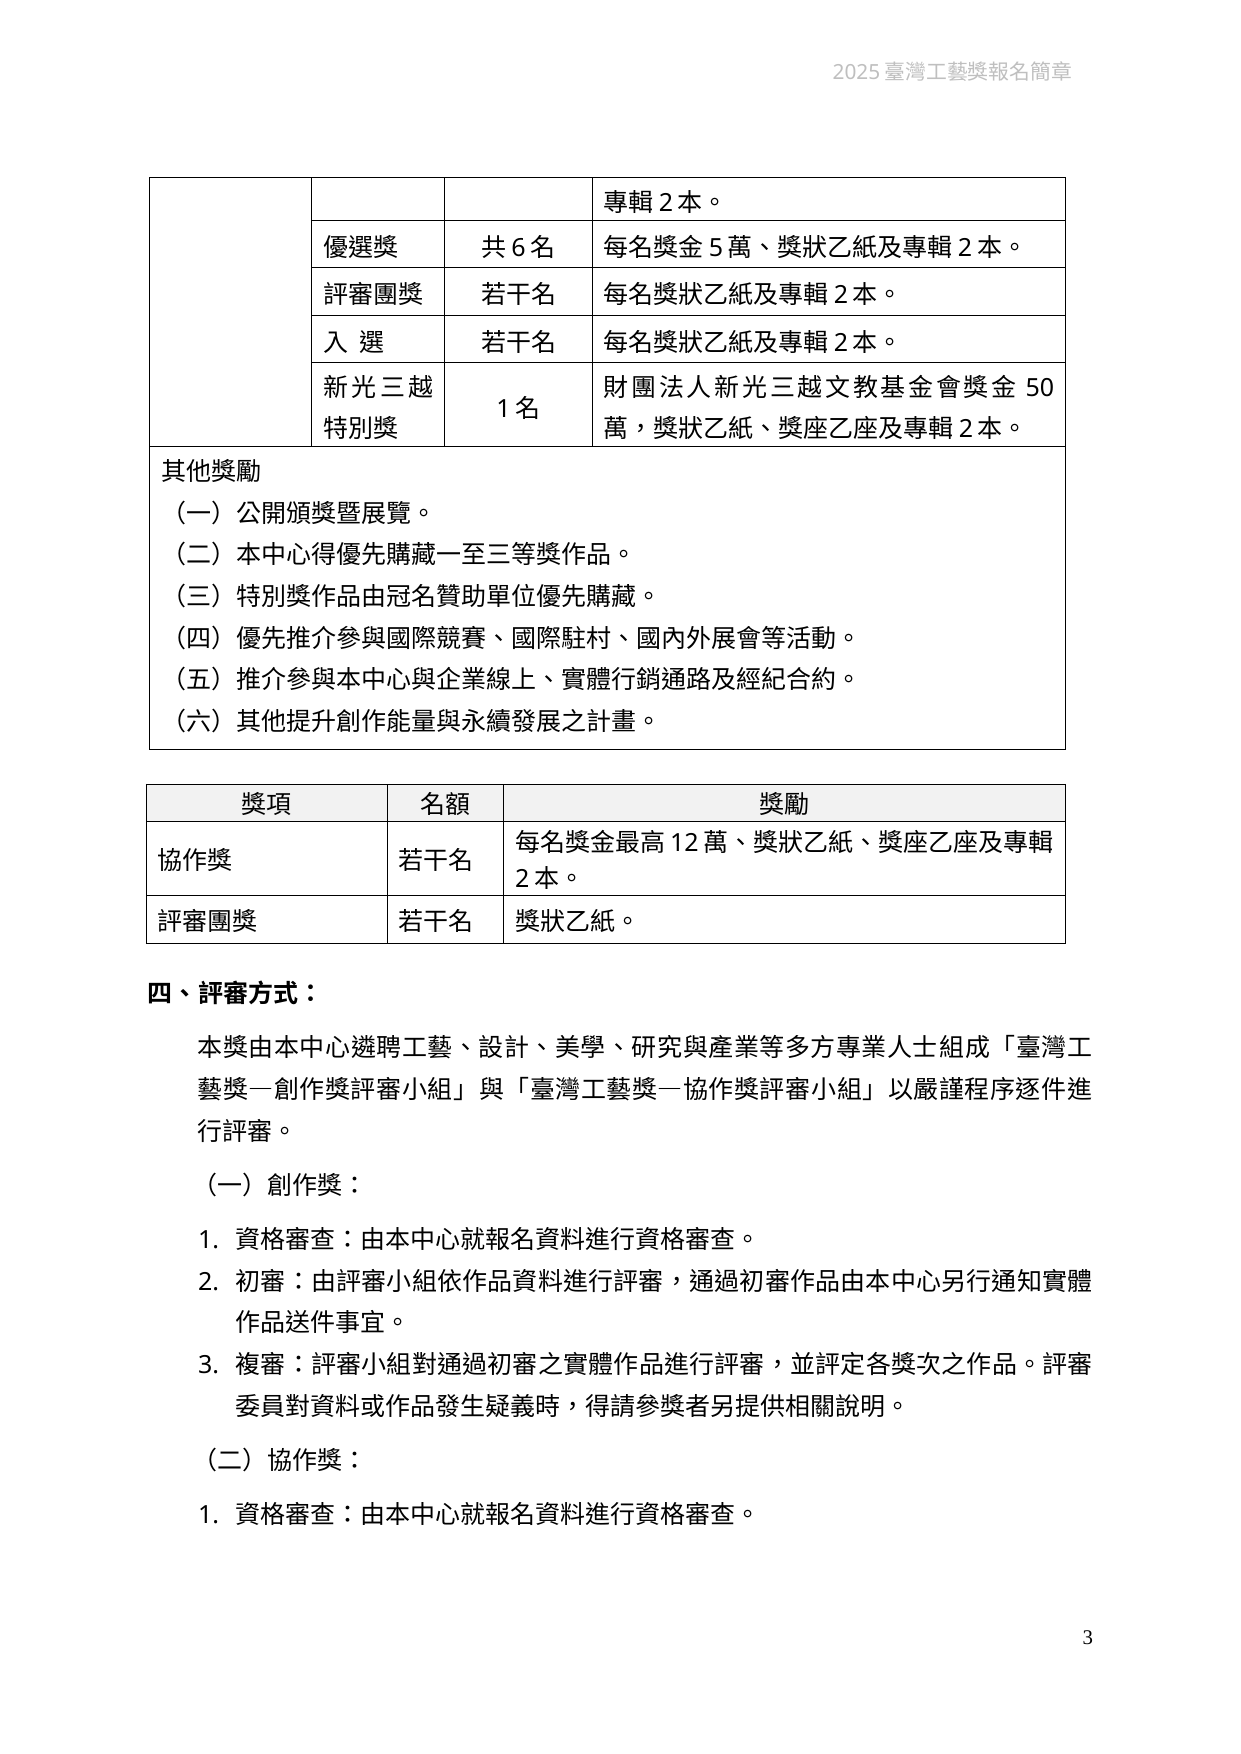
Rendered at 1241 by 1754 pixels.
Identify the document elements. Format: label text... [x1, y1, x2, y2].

table_cell 每名獎狀乙紙及專輯2本。 [593, 268, 1065, 314]
table_cell 每名獎金5萬、獎狀乙紙及專輯2本。 [593, 221, 1065, 267]
table_cell 其他獎勵 （一）公開頒獎暨展覽。 （二）本中心得優先購藏一至三等獎作品。 （三）特別獎作品由冠名贊助單位優先購藏。 （四）優先推介參與國際競賽、國際駐村、國內外展會等活動。 （五）推介參與本中心與企業線上、實體行銷通路及經紀合約。 （六）其他提升創作能量與永續發展之計畫。 [150, 447, 1065, 749]
table_cell 評審團獎 [312, 268, 444, 314]
list 評審方式： [148, 969, 1092, 1011]
table_cell 每名獎金最高12萬、獎狀乙紙、獎座乙座及專輯2本。 [504, 822, 1065, 894]
table_cell 新光三越特別獎 [312, 363, 444, 446]
table_cell 協作獎 [147, 822, 387, 894]
text （二）協作獎： [192, 1436, 1092, 1478]
table_cell 若干名 [388, 822, 503, 894]
list 資格審查：由本中心就報名資料進行資格審查。 [198, 1490, 1092, 1532]
text （一）創作獎： [192, 1161, 1092, 1203]
list 資格審查：由本中心就報名資料進行資格審查。 [198, 1215, 1092, 1257]
table_cell 入 選 [312, 316, 444, 362]
table_header 獎勵 [504, 785, 1065, 821]
table_cell 優選獎 [312, 221, 444, 267]
text 本獎由本中心遴聘工藝、設計、美學、研究與產業等多方專業人士組成「臺灣工藝獎—創作獎評審小組」與「臺灣工藝獎—協作獎評審小組」以嚴謹程序逐件進行評審。 [198, 1023, 1092, 1148]
table_header 名額 [388, 785, 503, 821]
list 初審：由評審小組依作品資料進行評審，通過初審作品由本中心另行通知實體作品送件事宜。 [198, 1257, 1092, 1340]
table_cell 專輯2本。 [593, 178, 1065, 220]
table_cell [445, 178, 592, 220]
table_cell [312, 178, 444, 220]
table_cell 若干名 [388, 896, 503, 943]
table_cell 每名獎狀乙紙及專輯2本。 [593, 316, 1065, 362]
table_cell 若干名 [445, 268, 592, 314]
table_cell 若干名 [445, 316, 592, 362]
table_cell 共6名 [445, 221, 592, 267]
table_cell 評審團獎 [147, 896, 387, 943]
table_cell 獎狀乙紙。 [504, 896, 1065, 943]
table_cell 1名 [445, 363, 592, 446]
list 複審：評審小組對通過初審之實體作品進行評審，並評定各獎次之作品。評審委員對資料或作品發生疑義時，得請參獎者另提供相關說明。 [198, 1340, 1092, 1423]
table_cell 財團法人新光三越文教基金會獎金50萬，獎狀乙紙、獎座乙座及專輯2本。 [593, 363, 1065, 446]
table_header 獎項 [147, 785, 387, 821]
